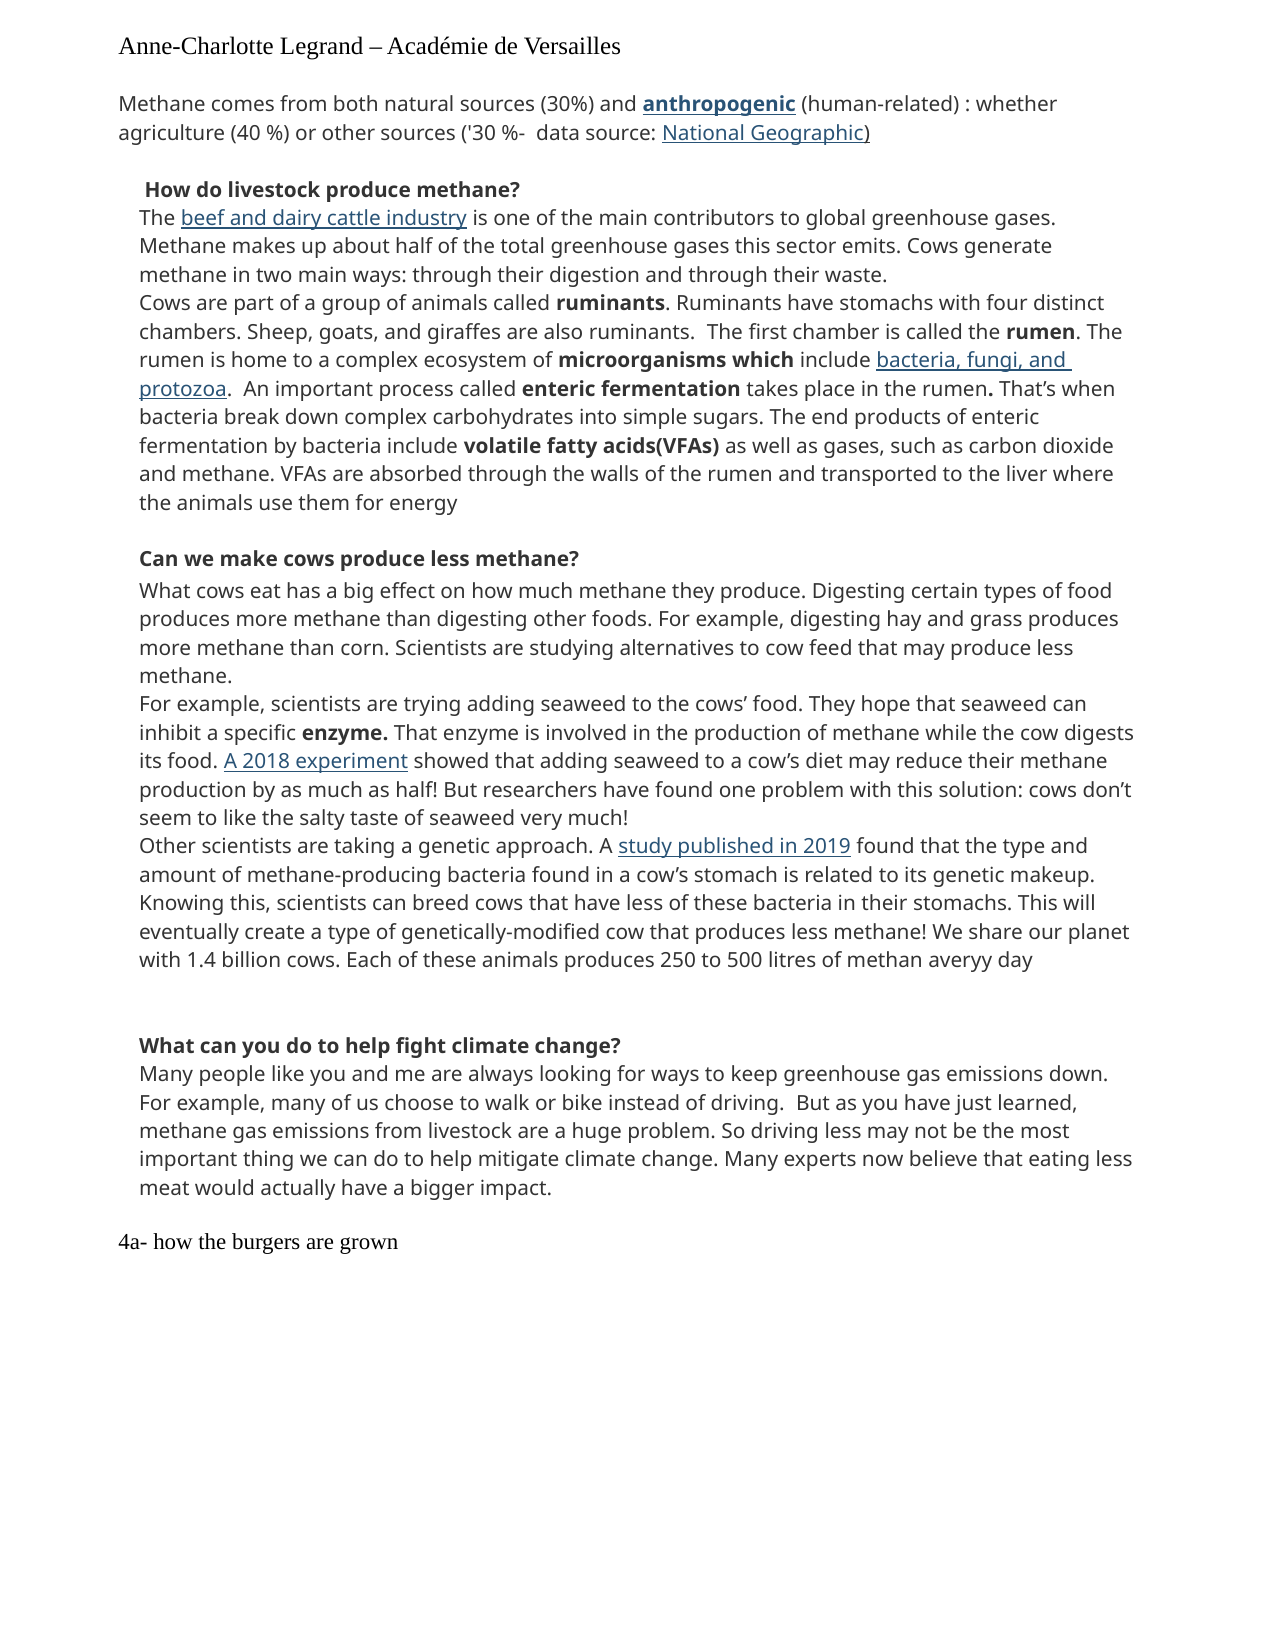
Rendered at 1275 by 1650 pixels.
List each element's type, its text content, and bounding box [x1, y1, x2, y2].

text How do livestock produce methane? [139, 175, 1136, 203]
text Cows are part of a group of animals called ruminants. Ruminants have stomachs with four distinct chambers. Sheep, goats, and giraffes are also ruminants. The first chamber is called the rumen. The rumen is home to a complex ecosystem of microorganisms which include bacteria, fungi, and protozoa. An important process called enteric fermentation takes place in the rumen. That’s when bacteria break down complex carbohydrates into simple sugars. The end products of enteric fermentation by bacteria include volatile fatty acids(VFAs) as well as gases, such as carbon dioxide and methane. VFAs are absorbed through the walls of the rumen and transported to the liver where the animals use them for energy [139, 288, 1136, 516]
text The beef and dairy cattle industry is one of the main contributors to global greenhouse gases. Methane makes up about half of the total greenhouse gases this sector emits. Cows generate methane in two main ways: through their digestion and through their waste. [139, 203, 1136, 288]
subtitle Can we make cows produce less methane? [139, 544, 1136, 573]
text What can you do to help fight climate change? [139, 1031, 1136, 1059]
text Many people like you and me are always looking for ways to keep greenhouse gas emissions down. For example, many of us choose to walk or bike instead of driving. But as you have just learned, methane gas emissions from livestock are a huge problem. So driving less may not be the most important thing we can do to help mitigate climate change. Many experts now believe that eating less meat would actually have a bigger impact. [139, 1059, 1136, 1201]
text Methane comes from both natural sources (30%) and anthropogenic (human-related) : whether agriculture (40 %) or other sources ('30 %- data source: National Geographic) [118, 89, 1136, 146]
text Other scientists are taking a genetic approach. A study published in 2019 found that the type and amount of methane-producing bacteria found in a cow’s stomach is related to its genetic makeup. Knowing this, scientists can breed cows that have less of these bacteria in their stomachs. This will eventually create a type of genetically-modified cow that produces less methane! We share our planet with 1.4 billion cows. Each of these animals produces 250 to 500 litres of methan averyy day e share our planet with 1.4 billion cows. Each of these animals produces 250 to 500 litres of methane every daWe share our planet with 1.4 billioay! [139, 832, 1136, 1031]
text What cows eat has a big effect on how much methane they produce. Digesting certain types of food produces more methane than digesting other foods. For example, digesting hay and grass produces more methane than corn. Scientists are studying alternatives to cow feed that may produce less methane. [139, 576, 1136, 689]
text For example, scientists are trying adding seaweed to the cows’ food. They hope that seaweed can inhibit a specific enzyme. That enzyme is involved in the production of methane while the cow digests its food. A 2018 experiment showed that adding seaweed to a cow’s diet may reduce their methane production by as much as half! But researchers have found one problem with this solution: cows don’t seem to like the salty taste of seaweed very much! [139, 689, 1136, 832]
text 4a- how the burgers are grown [118, 1228, 1157, 1254]
